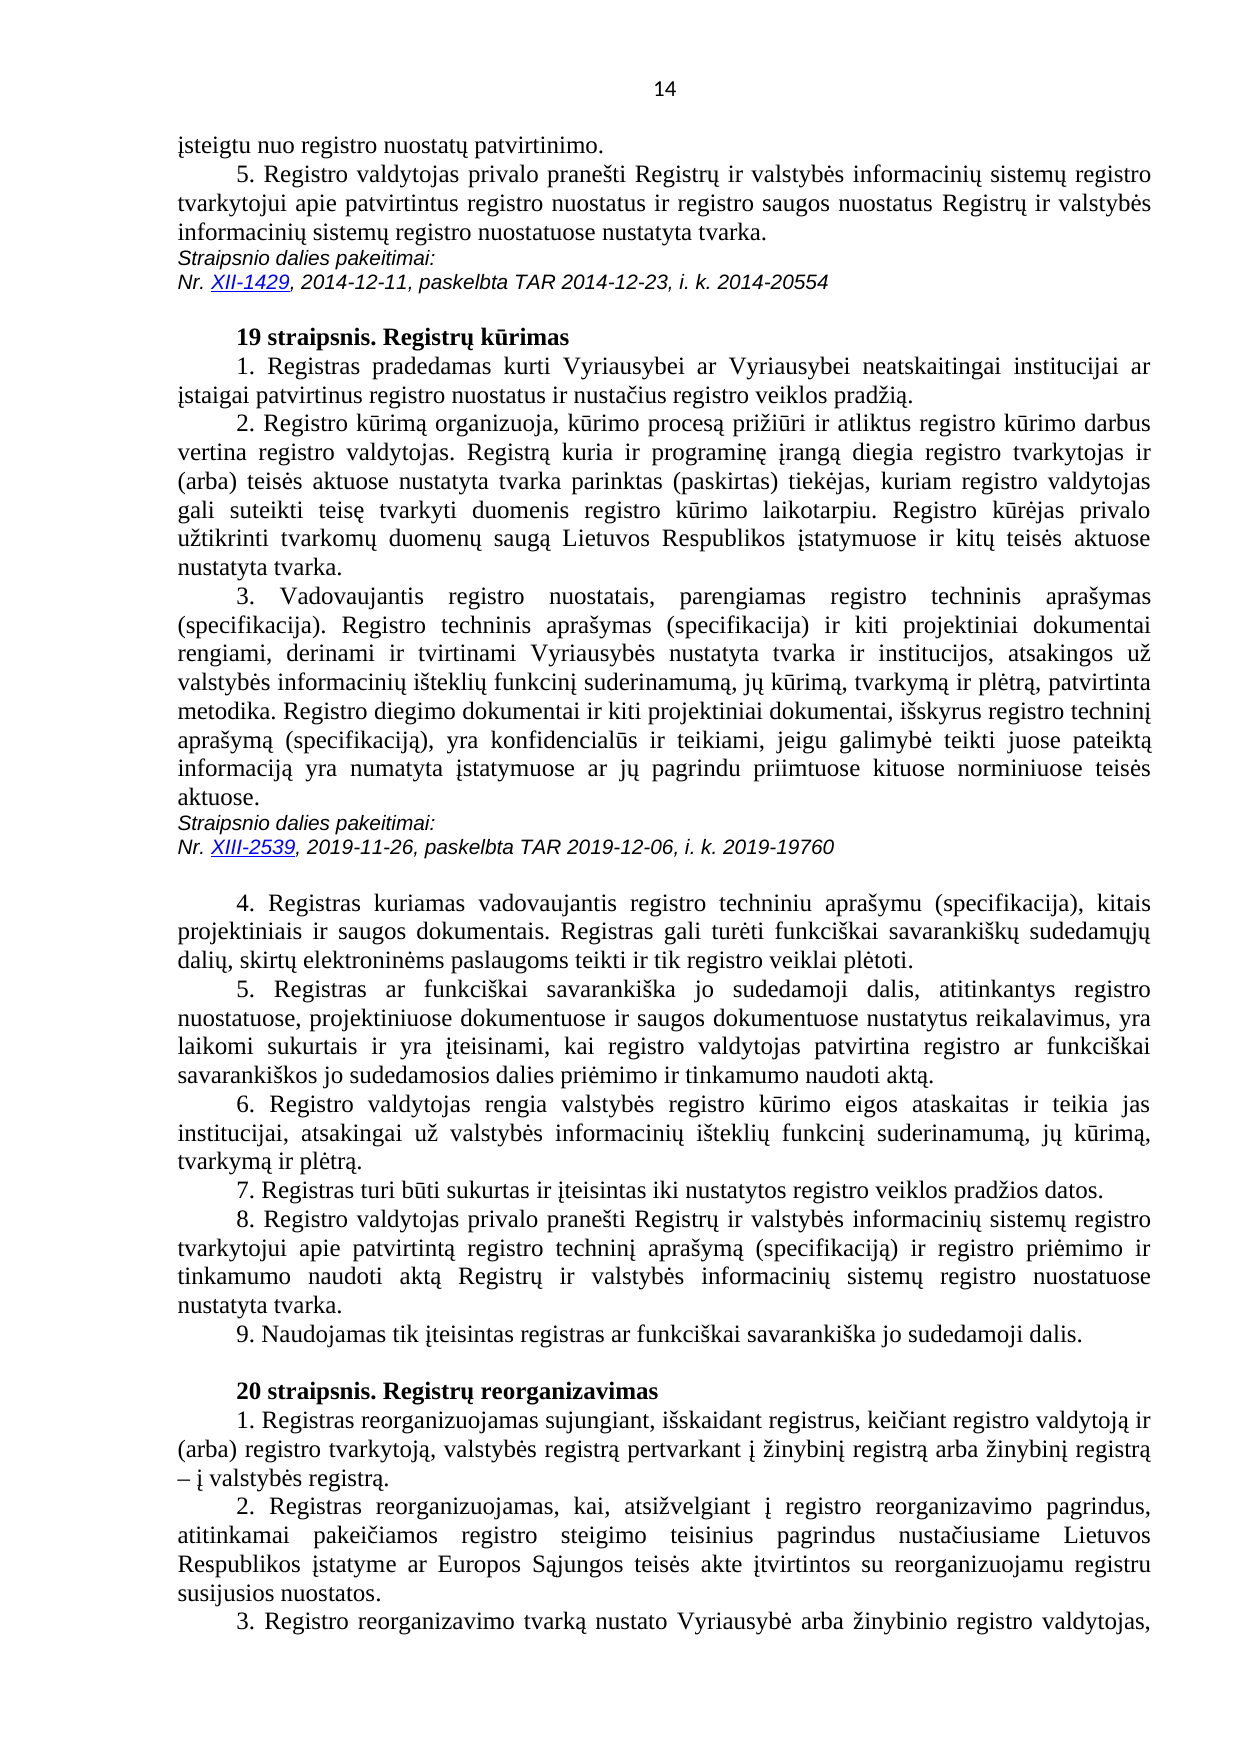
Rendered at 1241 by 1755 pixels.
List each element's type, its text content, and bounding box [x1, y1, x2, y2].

text 3. Vadovaujantis registro nuostatais, parengiamas registro techninis aprašymas (specifikacija). Registro techninis aprašymas (specifikacija) ir kiti projektiniai dokumentai rengiami, derinami ir tvirtinami Vyriausybės nustatyta tvarka ir institucijos, atsakingos už valstybės informacinių išteklių funkcinį suderinamumą, jų kūrimą, tvarkymą ir plėtrą, patvirtinta metodika. Registro diegimo dokumentai ir kiti projektiniai dokumentai, išskyrus registro techninį aprašymą (specifikaciją), yra konfidencialūs ir teikiami, jeigu galimybė teikti juose pateiktą informaciją yra numatyta įstatymuose ar jų pagrindu priimtuose kituose norminiuose teisės aktuose. [177, 581, 1152, 811]
text 8. Registro valdytojas privalo pranešti Registrų ir valstybės informacinių sistemų registro tvarkytojui apie patvirtintą registro techninį aprašymą (specifikaciją) ir registro priėmimo ir tinkamumo naudoti aktą Registrų ir valstybės informacinių sistemų registro nuostatuose nustatyta tvarka. [177, 1204, 1152, 1319]
text 7. Registras turi būti sukurtas ir įteisintas iki nustatytos registro veiklos pradžios datos. [177, 1175, 1152, 1204]
text Nr. XIII-2539, 2019-11-26, paskelbta TAR 2019-12-06, i. k. 2019-19760 [177, 835, 1152, 859]
text 3. Registro reorganizavimo tvarką nustato Vyriausybė arba žinybinio registro valdytojas, [177, 1606, 1152, 1635]
text Straipsnio dalies pakeitimai: [177, 811, 1152, 835]
text įsteigtu nuo registro nuostatų patvirtinimo. [177, 131, 1152, 159]
text 19 straipsnis. Registrų kūrimas [177, 322, 1152, 351]
text 5. Registro valdytojas privalo pranešti Registrų ir valstybės informacinių sistemų registro tvarkytojui apie patvirtintus registro nuostatus ir registro saugos nuostatus Registrų ir valstybės informacinių sistemų registro nuostatuose nustatyta tvarka. [177, 159, 1152, 246]
text 1. Registras reorganizuojamas sujungiant, išskaidant registrus, keičiant registro valdytoją ir (arba) registro tvarkytoją, valstybės registrą pertvarkant į žinybinį registrą arba žinybinį registrą – į valstybės registrą. [177, 1405, 1152, 1491]
text 2. Registras reorganizuojamas, kai, atsižvelgiant į registro reorganizavimo pagrindus, atitinkamai pakeičiamos registro steigimo teisinius pagrindus nustačiusiame Lietuvos Respublikos įstatyme ar Europos Sąjungos teisės akte įtvirtintos su reorganizuojamu registru susijusios nuostatos. [177, 1491, 1152, 1606]
text 2. Registro kūrimą organizuoja, kūrimo procesą prižiūri ir atliktus registro kūrimo darbus vertina registro valdytojas. Registrą kuria ir programinę įrangą diegia registro tvarkytojas ir (arba) teisės aktuose nustatyta tvarka parinktas (paskirtas) tiekėjas, kuriam registro valdytojas gali suteikti teisę tvarkyti duomenis registro kūrimo laikotarpiu. Registro kūrėjas privalo užtikrinti tvarkomų duomenų saugą Lietuvos Respublikos įstatymuose ir kitų teisės aktuose nustatyta tvarka. [177, 408, 1152, 581]
text 9. Naudojamas tik įteisintas registras ar funkciškai savarankiška jo sudedamoji dalis. [177, 1319, 1152, 1348]
text 1. Registras pradedamas kurti Vyriausybei ar Vyriausybei neatskaitingai institucijai ar įstaigai patvirtinus registro nuostatus ir nustačius registro veiklos pradžią. [177, 351, 1152, 408]
text Straipsnio dalies pakeitimai: [177, 246, 1152, 269]
text 5. Registras ar funkciškai savarankiška jo sudedamoji dalis, atitinkantys registro nuostatuose, projektiniuose dokumentuose ir saugos dokumentuose nustatytus reikalavimus, yra laikomi sukurtais ir yra įteisinami, kai registro valdytojas patvirtina registro ar funkciškai savarankiškos jo sudedamosios dalies priėmimo ir tinkamumo naudoti aktą. [177, 974, 1152, 1089]
text Nr. XII-1429, 2014-12-11, paskelbta TAR 2014-12-23, i. k. 2014-20554 [177, 269, 1152, 293]
text 6. Registro valdytojas rengia valstybės registro kūrimo eigos ataskaitas ir teikia jas institucijai, atsakingai už valstybės informacinių išteklių funkcinį suderinamumą, jų kūrimą, tvarkymą ir plėtrą. [177, 1089, 1152, 1175]
text 4. Registras kuriamas vadovaujantis registro techniniu aprašymu (specifikacija), kitais projektiniais ir saugos dokumentais. Registras gali turėti funkciškai savarankiškų sudedamųjų dalių, skirtų elektroninėms paslaugoms teikti ir tik registro veiklai plėtoti. [177, 888, 1152, 974]
text 20 straipsnis. Registrų reorganizavimas [177, 1376, 1152, 1405]
